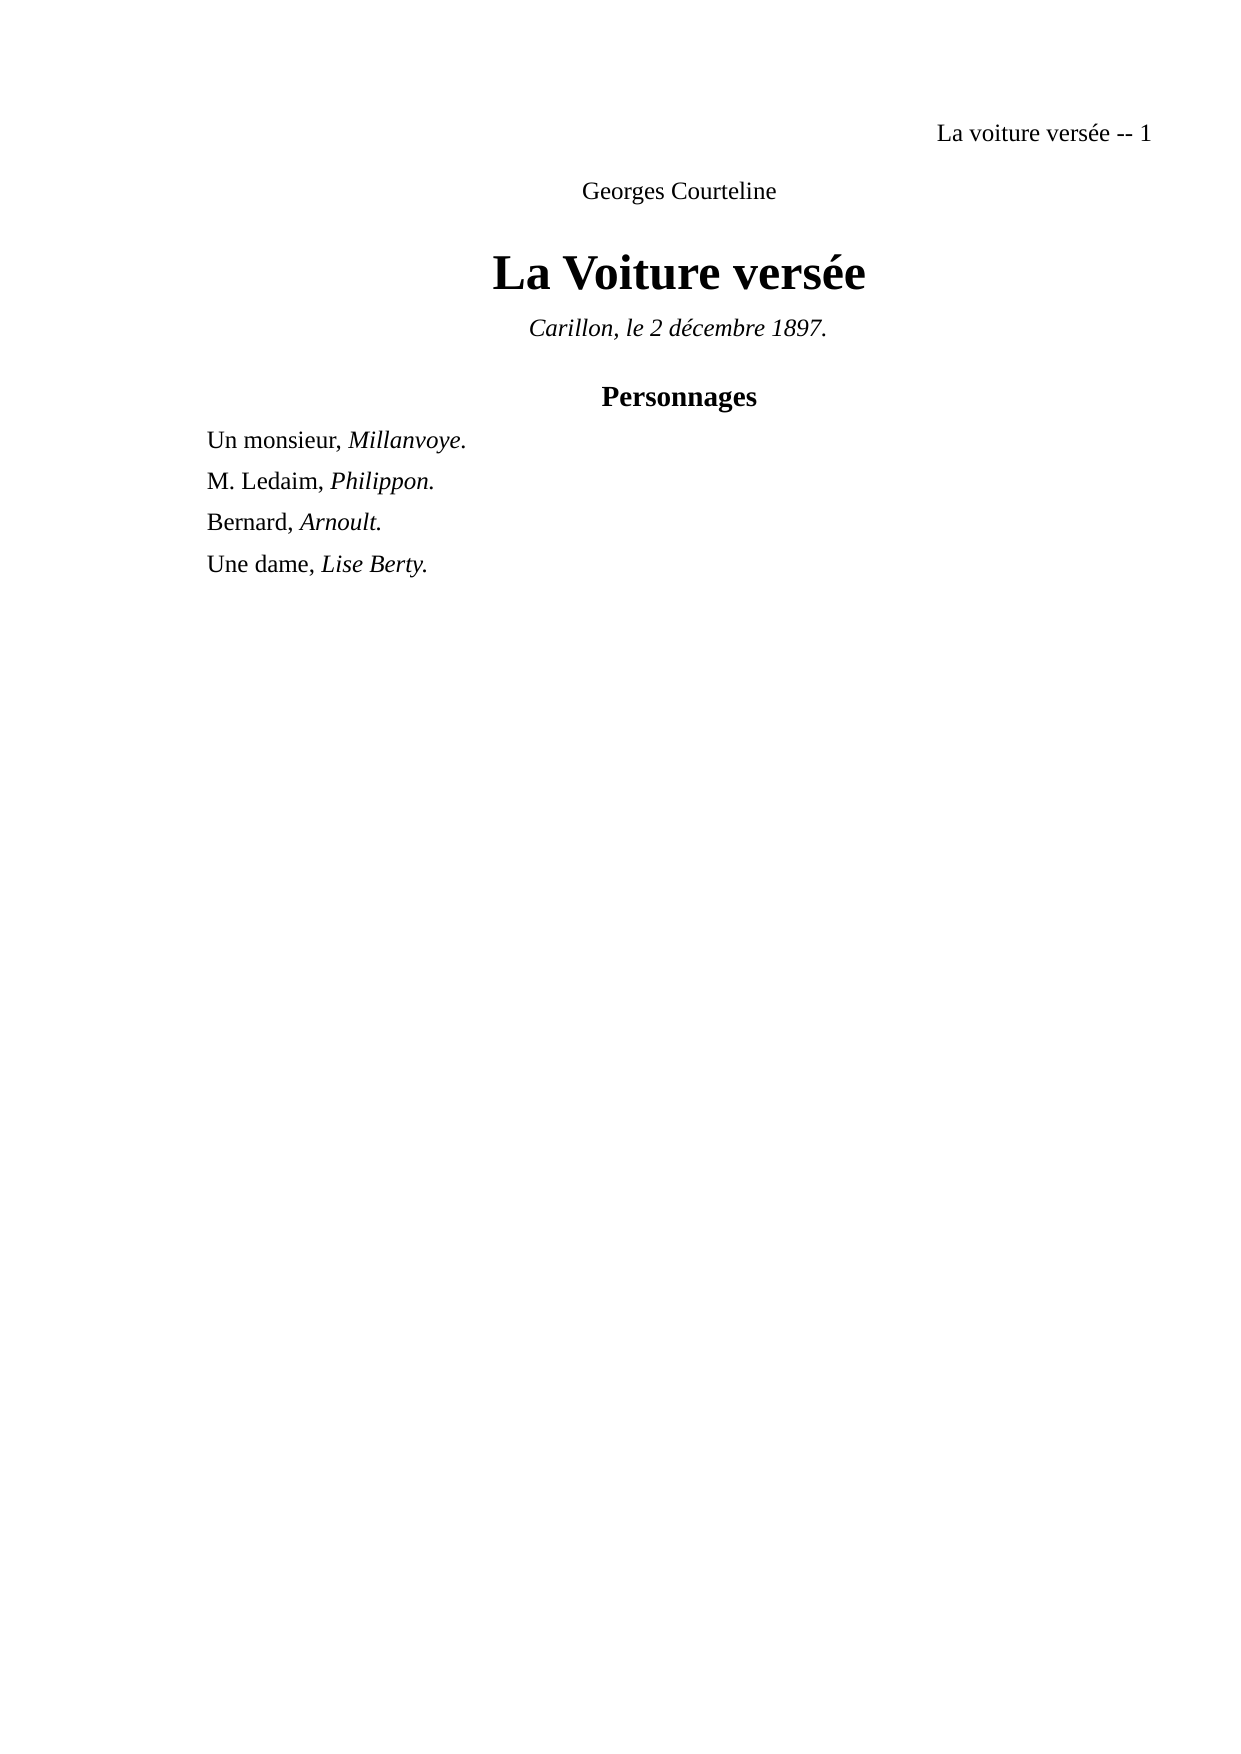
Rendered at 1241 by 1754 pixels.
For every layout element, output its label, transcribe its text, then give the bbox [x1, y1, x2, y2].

subtitle La Voiture versée [207, 243, 1152, 300]
text Georges Courteline [207, 176, 1152, 205]
text Une dame, Lise Berty. [207, 549, 1152, 577]
text Bernard, Arnoult. [207, 507, 1152, 536]
text M. Ledaim, Philippon. [207, 466, 1152, 495]
text Un monsieur, Millanvoye. [207, 425, 1152, 454]
subtitle Personnages [207, 379, 1152, 412]
text Carillon, le 2 décembre 1897. [207, 313, 1152, 341]
